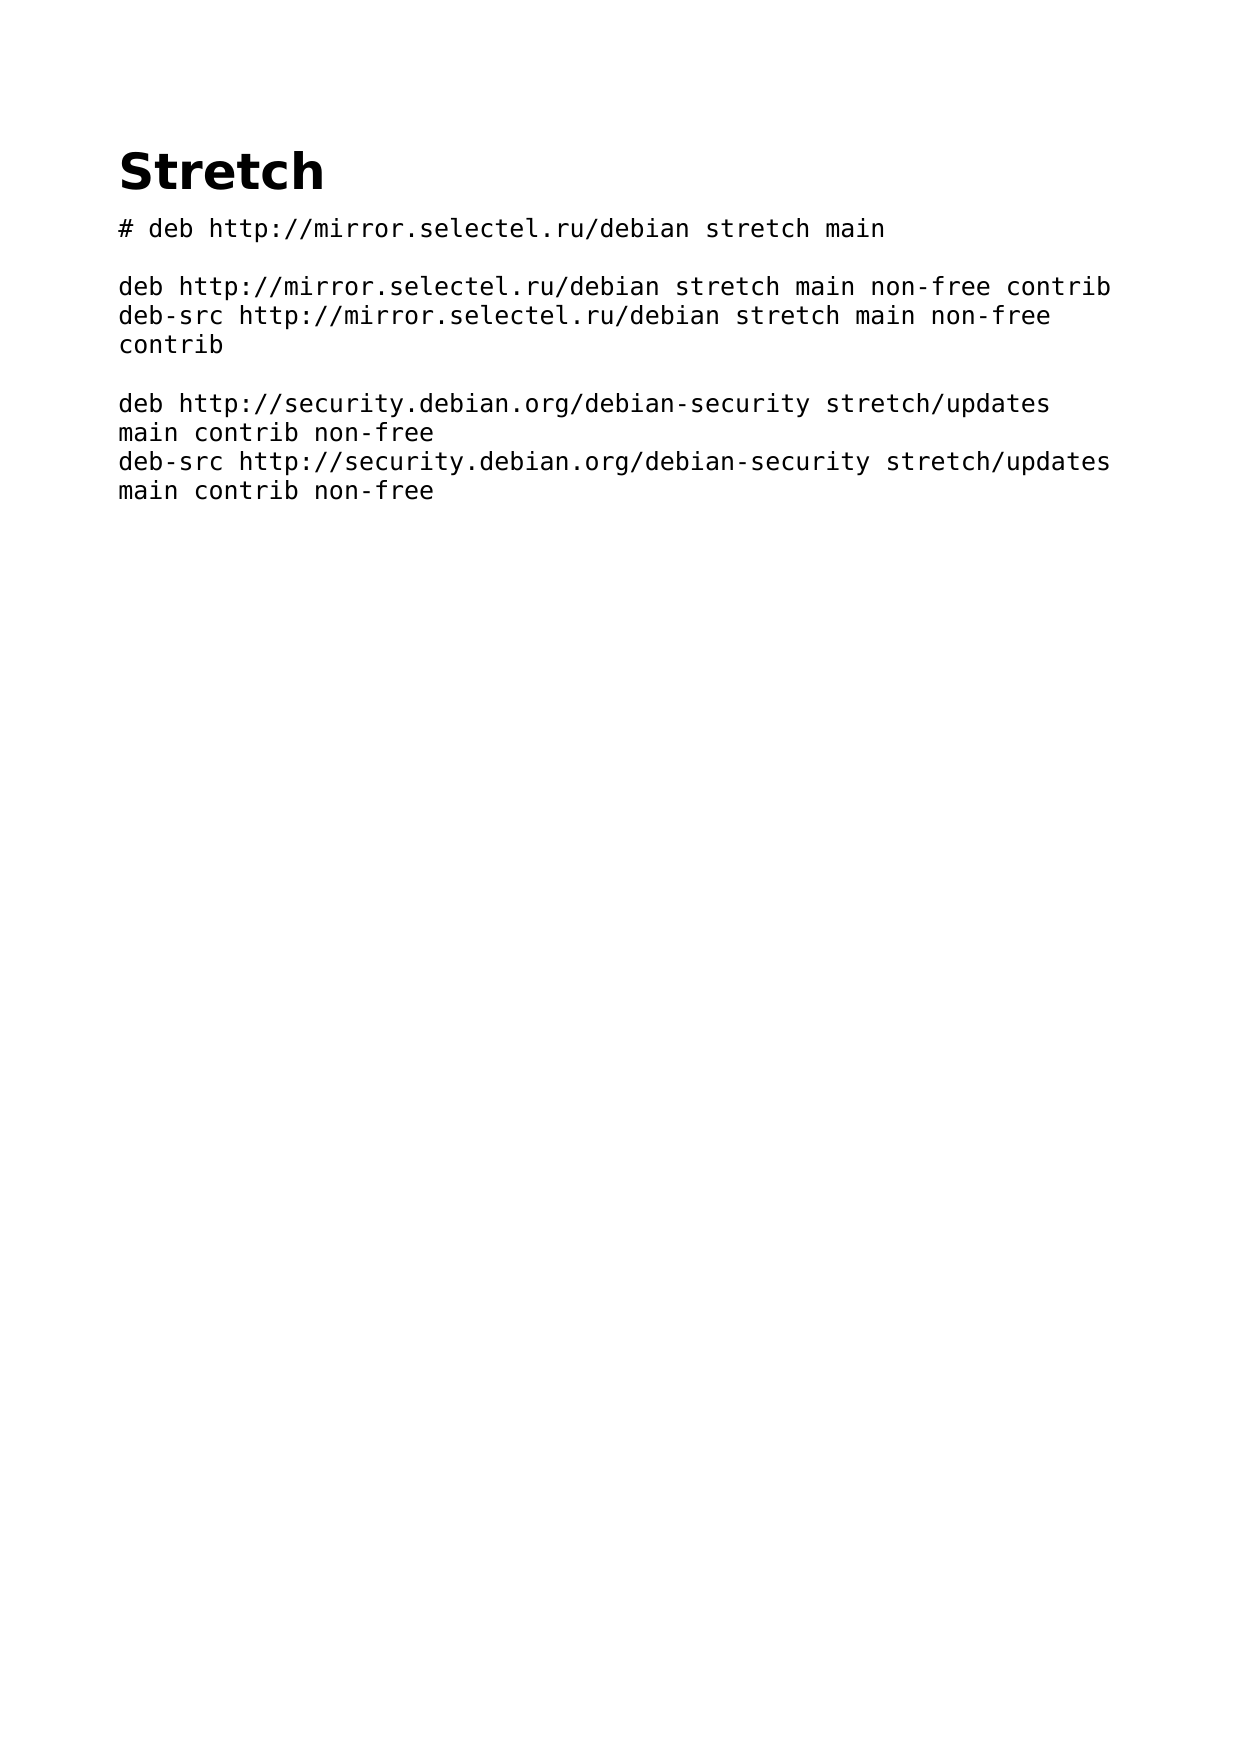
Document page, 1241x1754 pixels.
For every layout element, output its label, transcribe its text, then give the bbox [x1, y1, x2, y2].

subtitle Stretch [118, 143, 1122, 201]
text # deb http://mirror.selectel.ru/debian stretch main deb http://mirror.selectel.ru/debian stretch main non-free contrib deb-src http://mirror.selectel.ru/debian stretch main non-free contrib deb http://security.debian.org/debian-security stretch/updates main contrib non-free deb-src http://security.debian.org/debian-security stretch/updates main contrib non-free [118, 214, 1122, 506]
